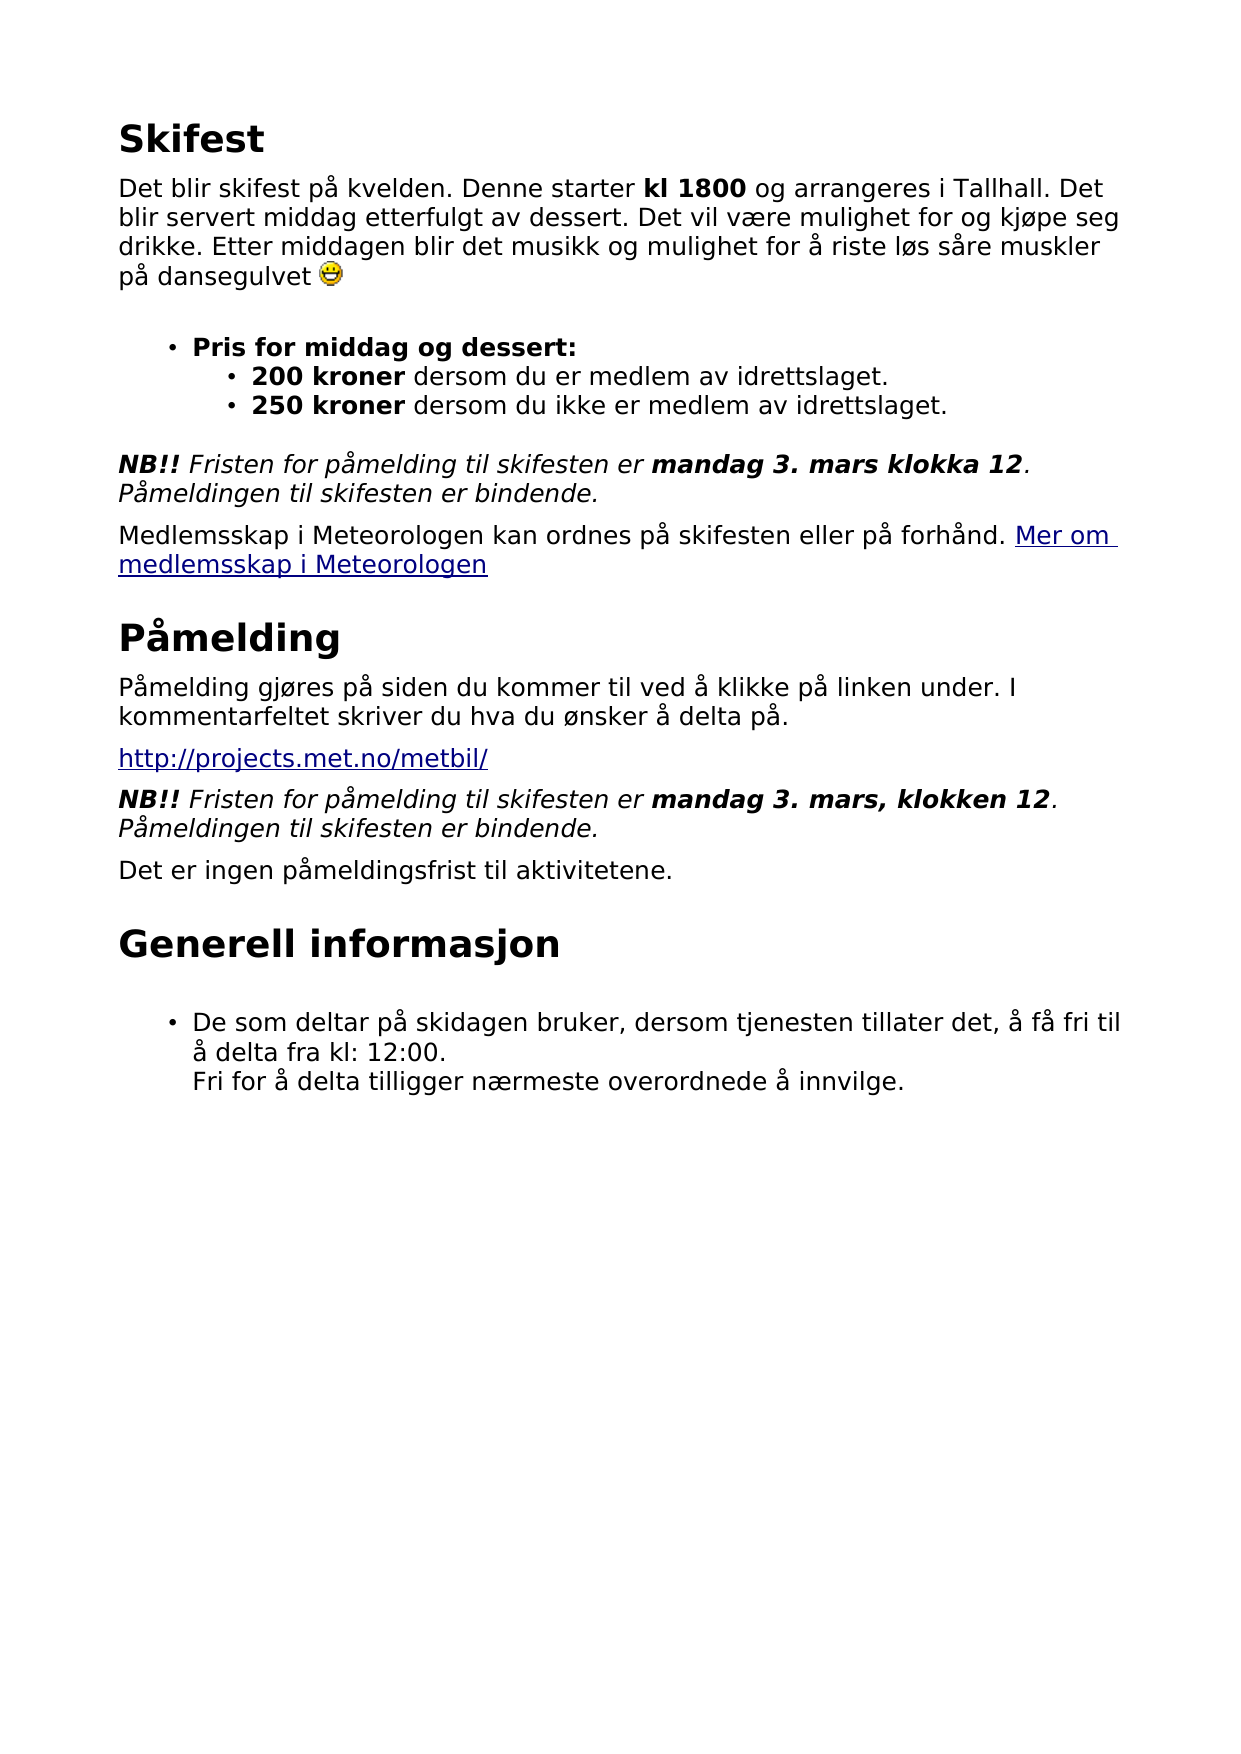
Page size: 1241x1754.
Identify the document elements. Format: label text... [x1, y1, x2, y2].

text Det er ingen påmeldingsfrist til aktivitetene. [118, 856, 1122, 885]
list 250 kroner dersom du ikke er medlem av idrettslaget. [236, 391, 1122, 421]
list 200 kroner dersom du er medlem av idrettslaget. [236, 362, 1122, 391]
text NB!! Fristen for påmelding til skifesten er mandag 3. mars klokka 12. Påmeldingen til skifesten er bindende. [118, 450, 1122, 508]
list De som deltar på skidagen bruker, dersom tjenesten tillater det, å få fri til å delta fra kl: 12:00. Fri for å delta tilligger nærmeste overordnede å innvilge. [177, 1008, 1122, 1096]
text Påmelding gjøres på siden du kommer til ved å klikke på linken under. I kommentarfeltet skriver du hva du ønsker å delta på. [118, 673, 1122, 731]
text http://projects.met.no/metbil/ [118, 744, 1122, 773]
picture [319, 261, 343, 286]
subtitle Påmelding [118, 617, 1122, 660]
subtitle Generell informasjon [118, 923, 1122, 967]
text Medlemsskap i Meteorologen kan ordnes på skifesten eller på forhånd. Mer om medlemsskap i Meteorologen [118, 521, 1122, 579]
text Det blir skifest på kvelden. Denne starter kl 1800 og arrangeres i Tallhall. Det blir servert middag etterfulgt av dessert. Det vil være mulighet for og kjøpe seg drikke. Etter middagen blir det musikk og mulighet for å riste løs såre muskler på dansegulvet [118, 174, 1122, 291]
list Pris for middag og dessert: [177, 333, 1122, 362]
text NB!! Fristen for påmelding til skifesten er mandag 3. mars, klokken 12. Påmeldingen til skifesten er bindende. [118, 785, 1122, 844]
subtitle Skifest [118, 118, 1122, 162]
